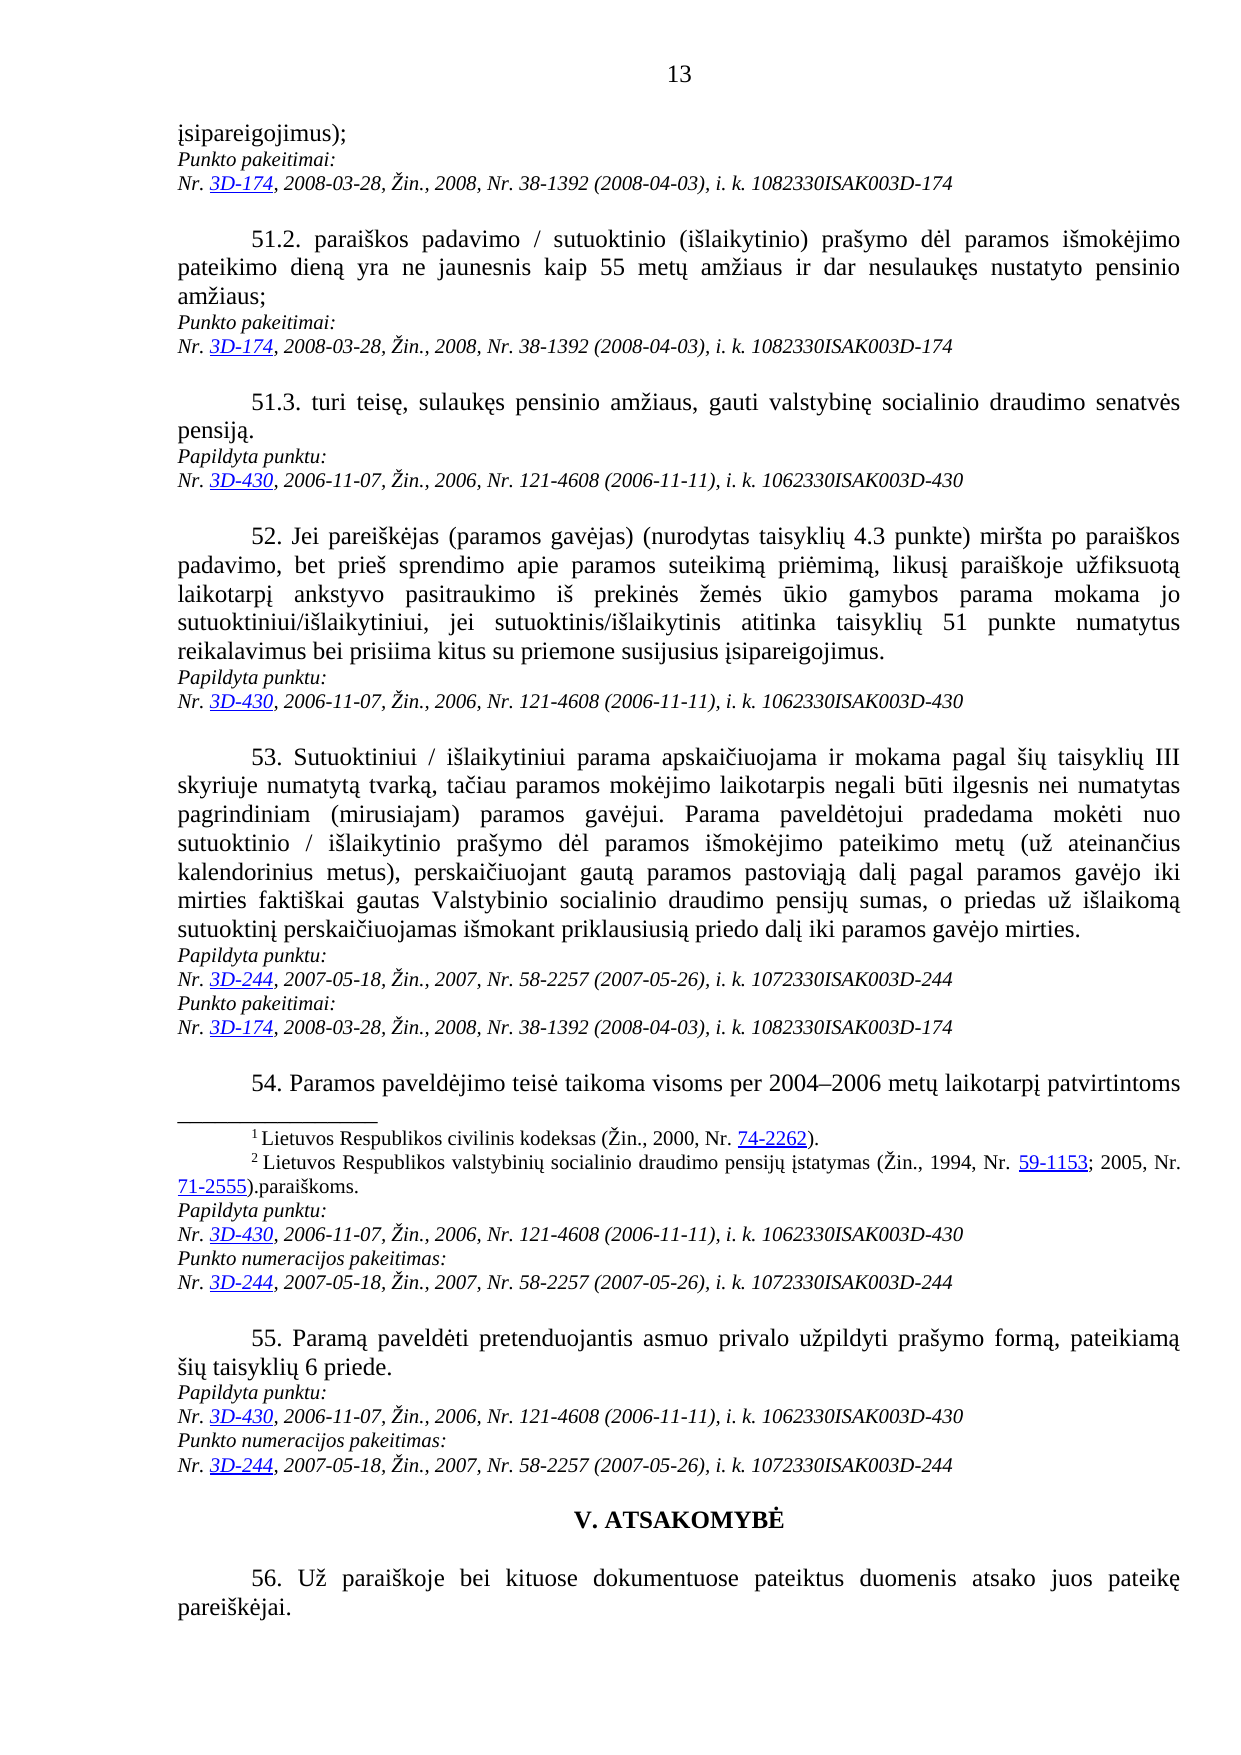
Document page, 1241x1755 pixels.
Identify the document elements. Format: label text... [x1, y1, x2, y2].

text 56. Už paraiškoje bei kituose dokumentuose pateiktus duomenis atsako juos pateikę pareiškėjai. [177, 1563, 1181, 1620]
text 52. Jei pareiškėjas (paramos gavėjas) (nurodytas taisyklių 4.3 punkte) miršta po paraiškos padavimo, bet prieš sprendimo apie paramos suteikimą priėmimą, likusį paraiškoje užfiksuotą laikotarpį ankstyvo pasitraukimo iš prekinės žemės ūkio gamybos parama mokama jo sutuoktiniui/išlaikytiniui, jei sutuoktinis/išlaikytinis atitinka taisyklių 51 punkte numatytus reikalavimus bei prisiima kitus su priemone susijusius įsipareigojimus. [177, 521, 1181, 665]
text Punkto pakeitimai: [177, 310, 1181, 334]
text 53. Sutuoktiniui / išlaikytiniui parama apskaičiuojama ir mokama pagal šių taisyklių III skyriuje numatytą tvarką, tačiau paramos mokėjimo laikotarpis negali būti ilgesnis nei numatytas pagrindiniam (mirusiajam) paramos gavėjui. Parama paveldėtojui pradedama mokėti nuo sutuoktinio / išlaikytinio prašymo dėl paramos išmokėjimo pateikimo metų (už ateinančius kalendorinius metus), perskaičiuojant gautą paramos pastoviąją dalį pagal paramos gavėjo iki mirties faktiškai gautas Valstybinio socialinio draudimo pensijų sumas, o priedas už išlaikomą sutuoktinį perskaičiuojamas išmokant priklausiusią priedo dalį iki paramos gavėjo mirties. [177, 742, 1181, 943]
text Punkto numeracijos pakeitimas: [177, 1246, 1181, 1270]
text 51.2. paraiškos padavimo / sutuoktinio (išlaikytinio) prašymo dėl paramos išmokėjimo pateikimo dieną yra ne jaunesnis kaip 55 metų amžiaus ir dar nesulaukęs nustatyto pensinio amžiaus; [177, 224, 1181, 310]
text Nr. 3D-244, 2007-05-18, Žin., 2007, Nr. 58-2257 (2007-05-26), i. k. 1072330ISAK003D-244 [177, 1270, 1181, 1294]
text Punkto numeracijos pakeitimas: [177, 1428, 1181, 1452]
text Papildyta punktu: [177, 665, 1181, 689]
text Papildyta punktu: [177, 943, 1181, 967]
text Nr. 3D-174, 2008-03-28, Žin., 2008, Nr. 38-1392 (2008-04-03), i. k. 1082330ISAK003D-174 [177, 334, 1181, 358]
text Papildyta punktu: [177, 1380, 1181, 1404]
text 1 Lietuvos Respublikos civilinis kodeksas (Žin., 2000, Nr. 74-2262). [177, 1126, 1181, 1150]
text Nr. 3D-430, 2006-11-07, Žin., 2006, Nr. 121-4608 (2006-11-11), i. k. 1062330ISAK003D-430 [177, 689, 1181, 713]
text Nr. 3D-244, 2007-05-18, Žin., 2007, Nr. 58-2257 (2007-05-26), i. k. 1072330ISAK003D-244 [177, 967, 1181, 991]
text 54. Paramos paveldėjimo teisė taikoma visoms per 2004–2006 metų laikotarpį patvirtintoms ________________ [177, 1068, 1181, 1126]
text Nr. 3D-174, 2008-03-28, Žin., 2008, Nr. 38-1392 (2008-04-03), i. k. 1082330ISAK003D-174 [177, 171, 1181, 195]
text Nr. 3D-430, 2006-11-07, Žin., 2006, Nr. 121-4608 (2006-11-11), i. k. 1062330ISAK003D-430 [177, 1404, 1181, 1428]
text 2 Lietuvos Respublikos valstybinių socialinio draudimo pensijų įstatymas (Žin., 1994, Nr. 59-1153; 2005, Nr. 71-2555).paraiškoms. [177, 1150, 1181, 1198]
text V. ATSAKOMYBĖ [177, 1505, 1181, 1534]
text Papildyta punktu: [177, 444, 1181, 468]
text Papildyta punktu: [177, 1198, 1181, 1222]
text Punkto pakeitimai: [177, 991, 1181, 1015]
text Nr. 3D-430, 2006-11-07, Žin., 2006, Nr. 121-4608 (2006-11-11), i. k. 1062330ISAK003D-430 [177, 1222, 1181, 1246]
text Nr. 3D-244, 2007-05-18, Žin., 2007, Nr. 58-2257 (2007-05-26), i. k. 1072330ISAK003D-244 [177, 1452, 1181, 1477]
text 51.3. turi teisę, sulaukęs pensinio amžiaus, gauti valstybinę socialinio draudimo senatvės pensiją. [177, 387, 1181, 444]
text Nr. 3D-430, 2006-11-07, Žin., 2006, Nr. 121-4608 (2006-11-11), i. k. 1062330ISAK003D-430 [177, 468, 1181, 492]
text Punkto pakeitimai: [177, 147, 1181, 171]
text Nr. 3D-174, 2008-03-28, Žin., 2008, Nr. 38-1392 (2008-04-03), i. k. 1082330ISAK003D-174 [177, 1015, 1181, 1039]
text įsipareigojimus); [177, 118, 1181, 147]
text 55. Paramą paveldėti pretenduojantis asmuo privalo užpildyti prašymo formą, pateikiamą šių taisyklių 6 priede. [177, 1323, 1181, 1380]
